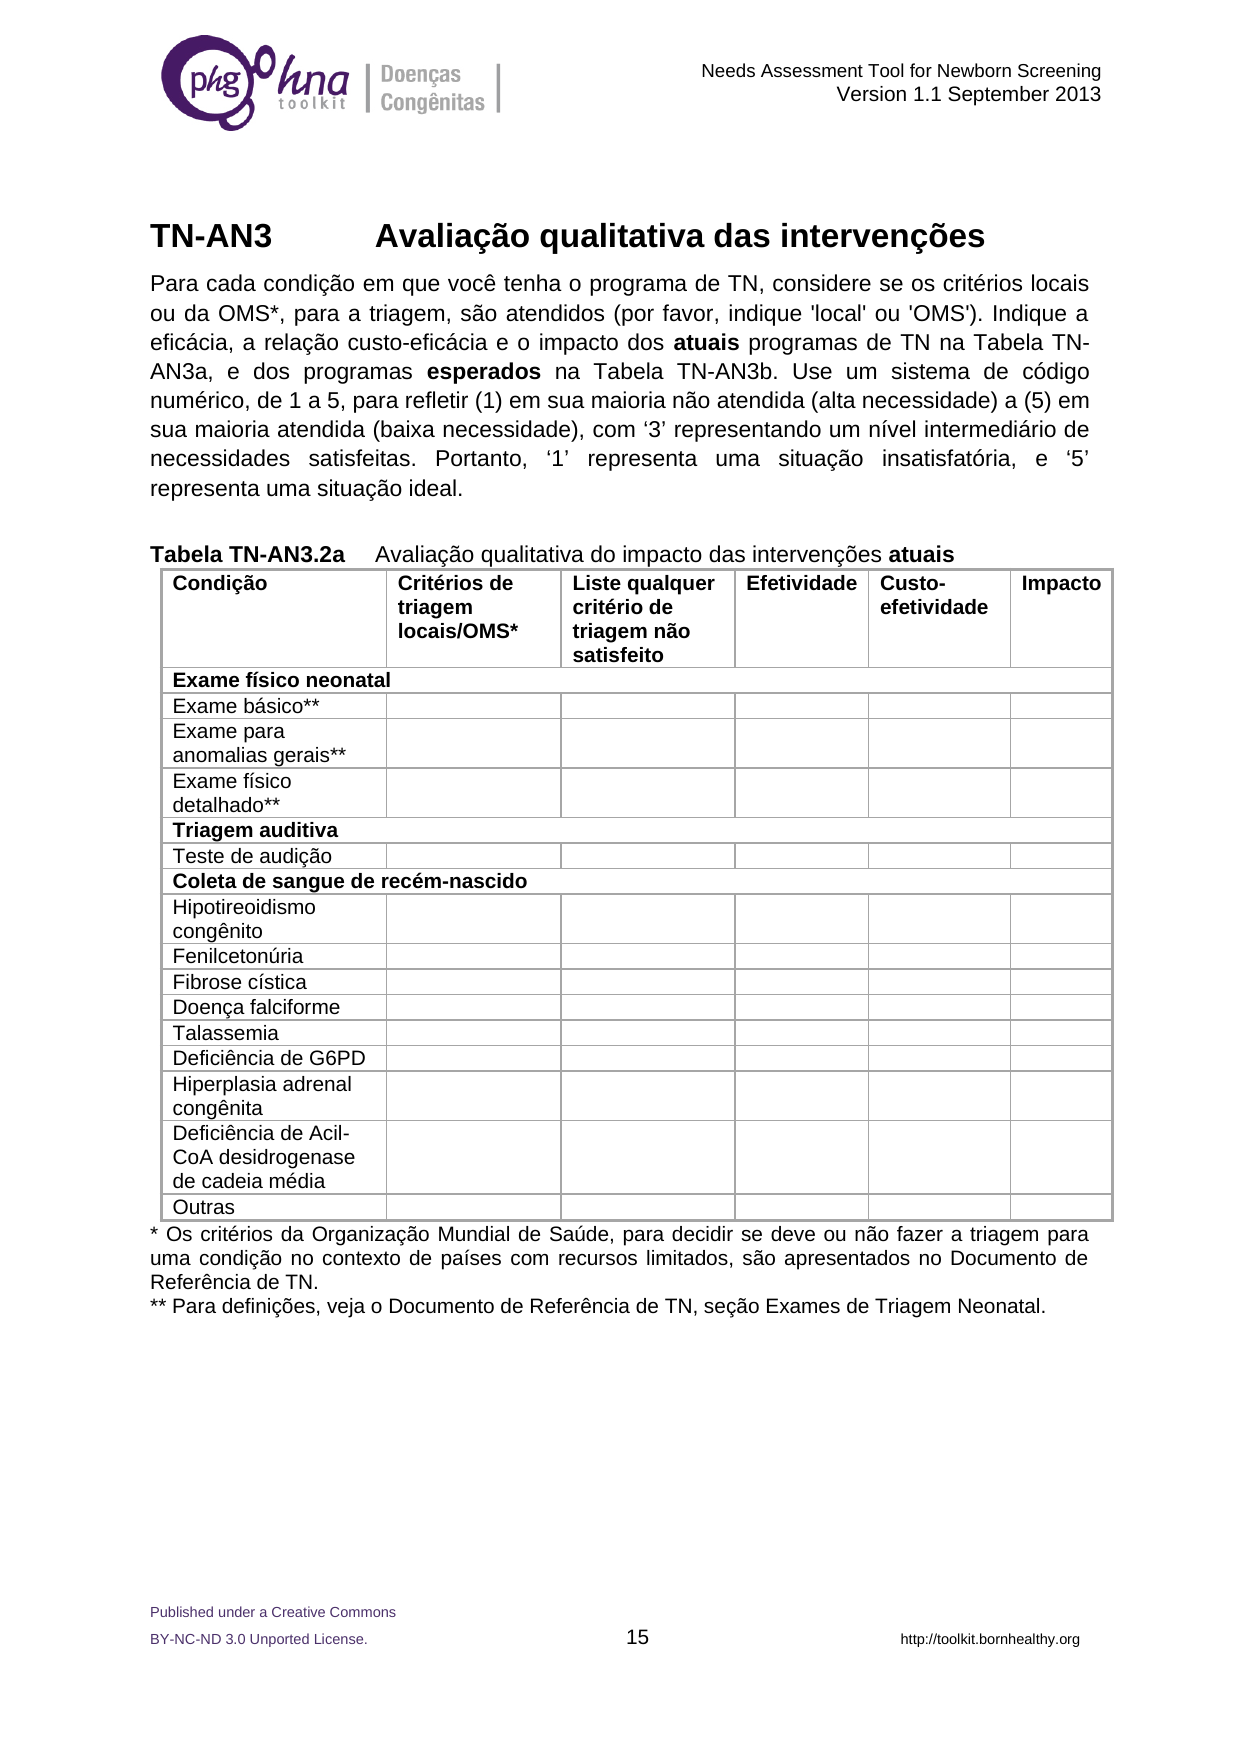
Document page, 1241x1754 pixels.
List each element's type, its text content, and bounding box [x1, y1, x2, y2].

table_cell Hipotireoidismo congênito [163, 895, 386, 942]
table_cell [387, 844, 560, 867]
table_cell Coleta de sangue de recém-nascido [163, 869, 1111, 893]
table_cell Exame básico** [163, 694, 386, 717]
table_cell [869, 944, 1010, 968]
table_cell [869, 1072, 1010, 1119]
table_cell [562, 970, 734, 993]
subtitle TN-AN3 Avaliação qualitativa das intervenções [150, 217, 1090, 255]
table_cell [562, 944, 734, 968]
text * Os critérios da Organização Mundial de Saúde, para decidir se deve ou não fazer a triagem para uma condição no contexto de países com recursos limitados, são apresentados no Documento de Referência de TN. [150, 1222, 1090, 1294]
subtitle Tabela TN-AN3.2a Avaliação qualitativa do impacto das intervenções atuais [150, 538, 1090, 567]
table_cell Triagem auditiva [163, 818, 1111, 842]
table_cell [387, 1121, 560, 1193]
table_cell [1011, 1021, 1111, 1044]
table_cell [736, 895, 868, 942]
table_cell [1011, 1046, 1111, 1070]
table_cell [736, 769, 868, 816]
table_cell [562, 995, 734, 1019]
table_cell [869, 844, 1010, 867]
table_cell [1011, 1072, 1111, 1119]
table_cell [869, 1195, 1010, 1219]
table_cell [387, 944, 560, 968]
table_cell [387, 694, 560, 717]
table_cell [387, 769, 560, 816]
table_cell [387, 719, 560, 767]
table_cell Teste de audição [163, 844, 386, 867]
table_cell [736, 694, 868, 717]
table_cell Deficiência de G6PD [163, 1046, 386, 1070]
table_cell [869, 970, 1010, 993]
table_cell [1011, 895, 1111, 942]
table_cell [1011, 970, 1111, 993]
table_cell [869, 1121, 1010, 1193]
table_cell [1011, 995, 1111, 1019]
table_header Impacto [1011, 571, 1111, 666]
table_cell [562, 1072, 734, 1119]
table_cell [1011, 719, 1111, 767]
table_cell [869, 995, 1010, 1019]
table_cell Doença falciforme [163, 995, 386, 1019]
table_cell [869, 694, 1010, 717]
table_cell [736, 719, 868, 767]
table_cell [1011, 844, 1111, 867]
table_cell [387, 1021, 560, 1044]
table_cell [387, 1072, 560, 1119]
table_cell [736, 1195, 868, 1219]
table_cell [387, 970, 560, 993]
table_cell [562, 1021, 734, 1044]
table_header Condição [163, 571, 386, 666]
table_cell [387, 895, 560, 942]
table_cell [736, 1046, 868, 1070]
table_cell [387, 1195, 560, 1219]
table_cell [1011, 769, 1111, 816]
table_cell Hiperplasia adrenal congênita [163, 1072, 386, 1119]
table_cell Deficiência de Acil-CoA desidrogenase de cadeia média [163, 1121, 386, 1193]
table_header Efetividade [736, 571, 868, 666]
table_cell [869, 769, 1010, 816]
table_cell [387, 995, 560, 1019]
table_cell [562, 1195, 734, 1219]
table_cell [1011, 1195, 1111, 1219]
table_cell [1011, 1121, 1111, 1193]
table_cell Exame para anomalias gerais** [163, 719, 386, 767]
table_header Custo-efetividade [869, 571, 1010, 666]
table_cell [1011, 944, 1111, 968]
table_cell Fibrose cística [163, 970, 386, 993]
table_cell [736, 970, 868, 993]
table_cell [869, 1021, 1010, 1044]
table_header Liste qualquer critério de triagem não satisfeito [562, 571, 734, 666]
table_cell [736, 995, 868, 1019]
table_cell [562, 1046, 734, 1070]
table_cell [869, 895, 1010, 942]
table_cell [562, 895, 734, 942]
table_cell [736, 1072, 868, 1119]
table_cell [562, 694, 734, 717]
table_cell [562, 844, 734, 867]
table_cell [736, 844, 868, 867]
table_cell [387, 1046, 560, 1070]
table_cell [562, 1121, 734, 1193]
table_cell [736, 1121, 868, 1193]
table_cell [1011, 694, 1111, 717]
table_cell [869, 719, 1010, 767]
text ** Para definições, veja o Documento de Referência de TN, seção Exames de Triagem Neonatal. [150, 1294, 1090, 1318]
table_cell [869, 1046, 1010, 1070]
table_cell Outras [163, 1195, 386, 1219]
table_cell [562, 769, 734, 816]
table_cell [736, 1021, 868, 1044]
table_cell Exame físico detalhado** [163, 769, 386, 816]
text Para cada condição em que você tenha o programa de TN, considere se os critérios locais ou da OMS*, para a triagem, são atendidos (por favor, indique 'local' ou 'OMS'). Indique a eficácia, a relação custo-eficácia e o impacto dos atuais programas de TN na Tabela TN-AN3a, e dos programas esperados na Tabela TN-AN3b. Use um sistema de código numérico, de 1 a 5, para refletir (1) em sua maioria não atendida (alta necessidade) a (5) em sua maioria atendida (baixa necessidade), com ‘3’ representando um nível intermediário de necessidades satisfeitas. Portanto, ‘1’ representa uma situação insatisfatória, e ‘5’ representa uma situação ideal. [150, 267, 1090, 501]
table_header Critérios de triagem locais/OMS* [387, 571, 560, 666]
table_cell Fenilcetonúria [163, 944, 386, 968]
table_cell [736, 944, 868, 968]
table_cell Exame físico neonatal [163, 668, 1111, 692]
table_cell Talassemia [163, 1021, 386, 1044]
table_cell [562, 719, 734, 767]
